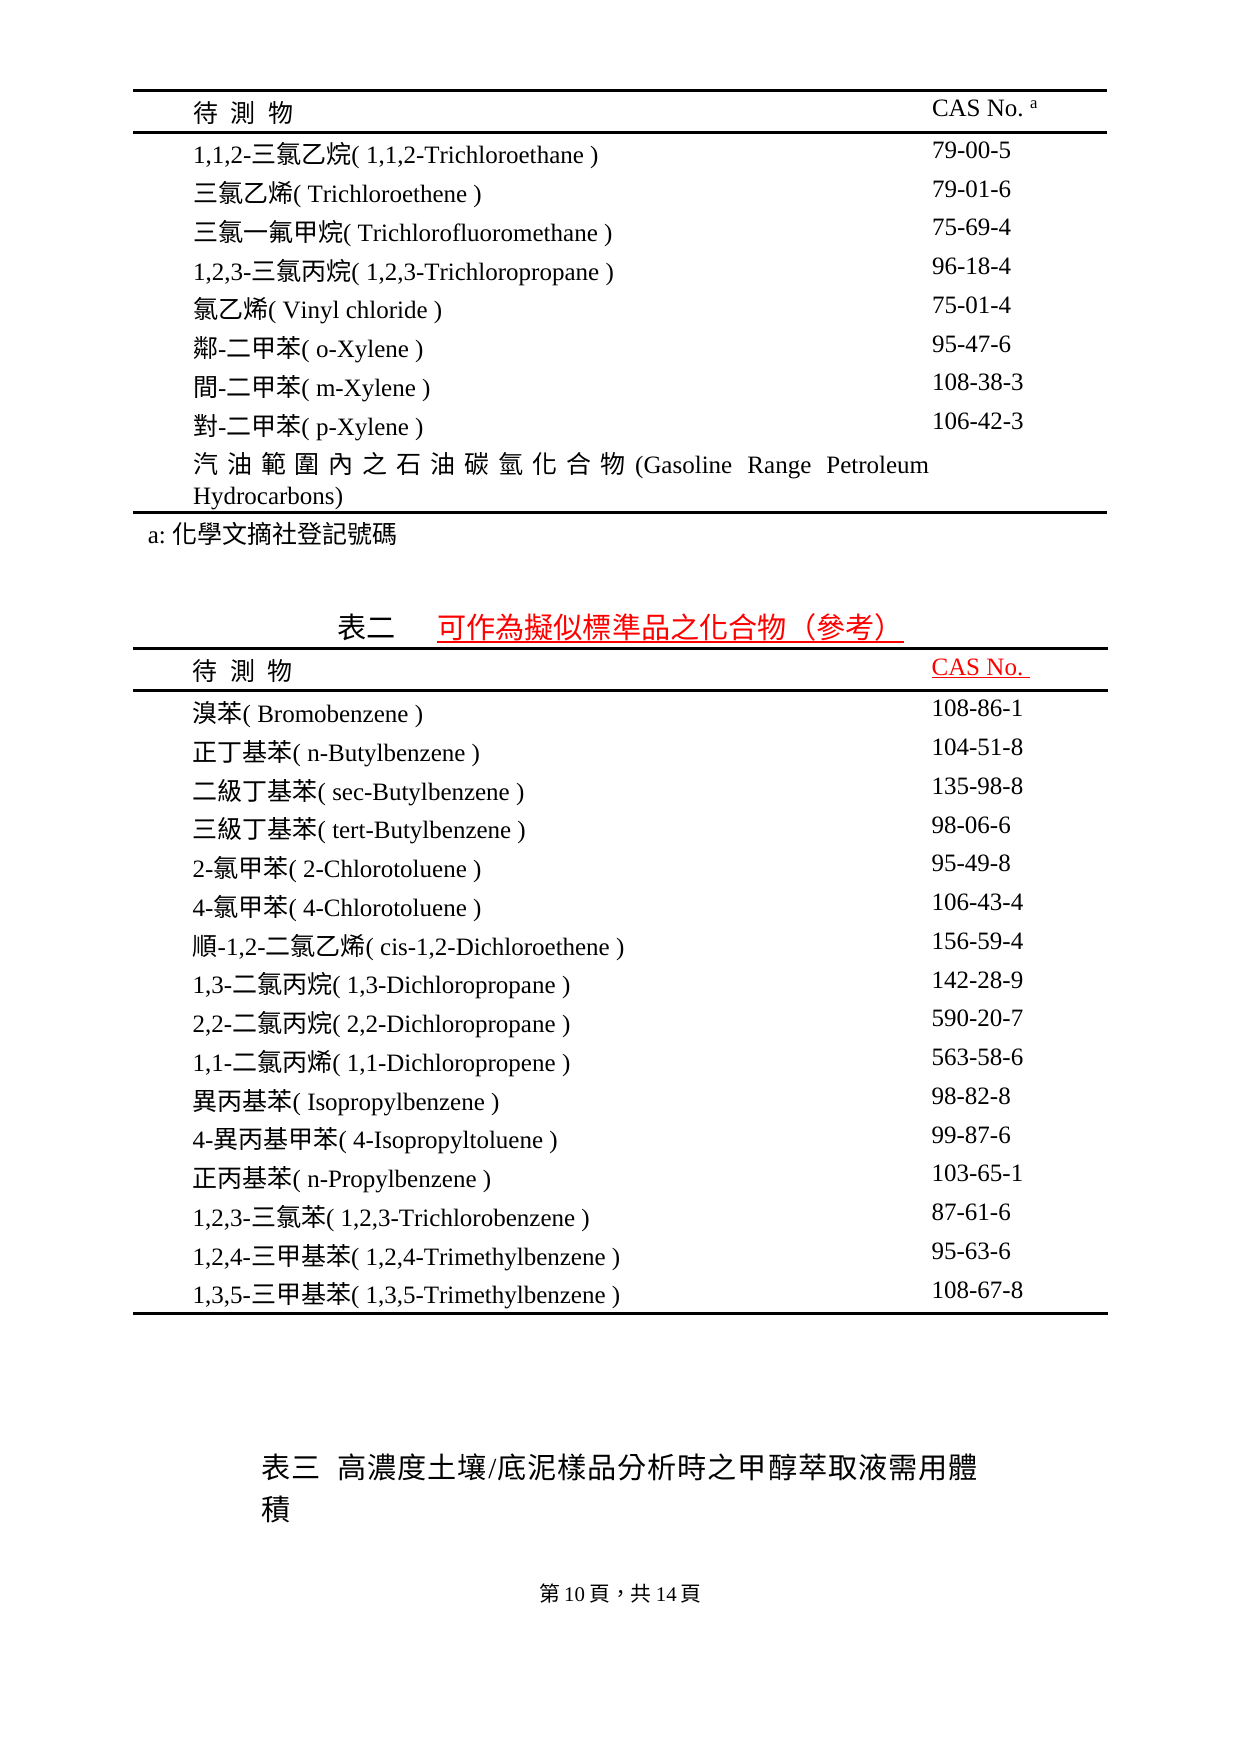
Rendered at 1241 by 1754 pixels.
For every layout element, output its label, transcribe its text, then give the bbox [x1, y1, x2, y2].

table_cell 108-38-3 [931, 366, 1107, 405]
table_cell 563-58-6 [930, 1041, 1107, 1080]
table_cell 正丁基苯( n-Butylbenzene ) [133, 731, 930, 770]
table_cell 三氯乙烯( Trichloroethene ) [133, 173, 931, 211]
table_cell 順-1,2-二氯乙烯( cis-1,2-Dichloroethene ) [133, 925, 930, 963]
table_cell 1,3-二氯丙烷( 1,3-Dichloropropane ) [133, 964, 930, 1002]
table_cell 95-47-6 [931, 328, 1107, 366]
table_cell 1,2,3-三氯苯( 1,2,3-Trichlorobenzene ) [133, 1196, 930, 1235]
table_header 待 測 物 [133, 650, 930, 689]
text a: 化學文摘社登記號碼 [148, 514, 1092, 551]
table_cell 156-59-4 [930, 925, 1107, 963]
table_cell 590-20-7 [930, 1002, 1107, 1041]
table_cell 間-二甲苯( m-Xylene ) [133, 366, 931, 405]
table_cell 溴苯( Bromobenzene ) [133, 692, 930, 731]
table_cell 氯乙烯( Vinyl chloride ) [133, 289, 931, 327]
table_cell 鄰-二甲苯( o-Xylene ) [133, 328, 931, 366]
text 表二 可作為擬似標準品之化合物（參考） [148, 605, 1092, 647]
table_cell 4-異丙基甲苯( 4-Isopropyltoluene ) [133, 1119, 930, 1157]
table_cell 1,1,2-三氯乙烷( 1,1,2-Trichloroethane ) [133, 134, 931, 172]
table_cell 79-01-6 [931, 173, 1107, 211]
table_cell 96-18-4 [931, 250, 1107, 289]
table_cell 正丙基苯( n-Propylbenzene ) [133, 1157, 930, 1196]
table_cell 98-06-6 [930, 809, 1107, 847]
table_cell 95-49-8 [930, 847, 1107, 886]
table_cell 1,3,5-三甲基苯( 1,3,5-Trimethylbenzene ) [133, 1274, 930, 1312]
table_cell 142-28-9 [930, 964, 1107, 1002]
table_cell 二級丁基苯( sec-Butylbenzene ) [133, 770, 930, 808]
table_header CAS No. [930, 650, 1107, 689]
table_cell 4-氯甲苯( 4-Chlorotoluene ) [133, 886, 930, 925]
table_header CAS No. a [931, 92, 1107, 131]
table_cell 95-63-6 [930, 1235, 1107, 1273]
table_cell 87-61-6 [930, 1196, 1107, 1235]
table_cell 99-87-6 [930, 1119, 1107, 1157]
table_cell 75-69-4 [931, 211, 1107, 250]
table_header 待 測 物 [133, 92, 931, 131]
table_cell 135-98-8 [930, 770, 1107, 808]
table_cell 汽油範圍內之石油碳氫化合物(Gasoline Range Petroleum Hydrocarbons) [133, 444, 931, 511]
table_cell 104-51-8 [930, 731, 1107, 770]
table_cell [931, 444, 1107, 511]
table_cell 75-01-4 [931, 289, 1107, 327]
table_cell 1,2,4-三甲基苯( 1,2,4-Trimethylbenzene ) [133, 1235, 930, 1273]
table_cell 三級丁基苯( tert-Butylbenzene ) [133, 809, 930, 847]
table_cell 98-82-8 [930, 1080, 1107, 1118]
table_cell 2,2-二氯丙烷( 2,2-Dichloropropane ) [133, 1002, 930, 1041]
table_cell 1,1-二氯丙烯( 1,1-Dichloropropene ) [133, 1041, 930, 1080]
table_cell 對-二甲苯( p-Xylene ) [133, 405, 931, 444]
table_header 表三 高濃度土壤/底泥樣品分析時之甲醇萃取液需用體積 [260, 1433, 980, 1541]
table_cell 三氯一氟甲烷( Trichlorofluoromethane ) [133, 211, 931, 250]
table_cell 106-42-3 [931, 405, 1107, 444]
table_cell 108-67-8 [930, 1274, 1107, 1312]
table_cell 106-43-4 [930, 886, 1107, 925]
table_cell 2-氯甲苯( 2-Chlorotoluene ) [133, 847, 930, 886]
table_cell 108-86-1 [930, 692, 1107, 731]
table_cell 1,2,3-三氯丙烷( 1,2,3-Trichloropropane ) [133, 250, 931, 289]
table_cell 103-65-1 [930, 1157, 1107, 1196]
table_cell 異丙基苯( Isopropylbenzene ) [133, 1080, 930, 1118]
table_cell 79-00-5 [931, 134, 1107, 172]
